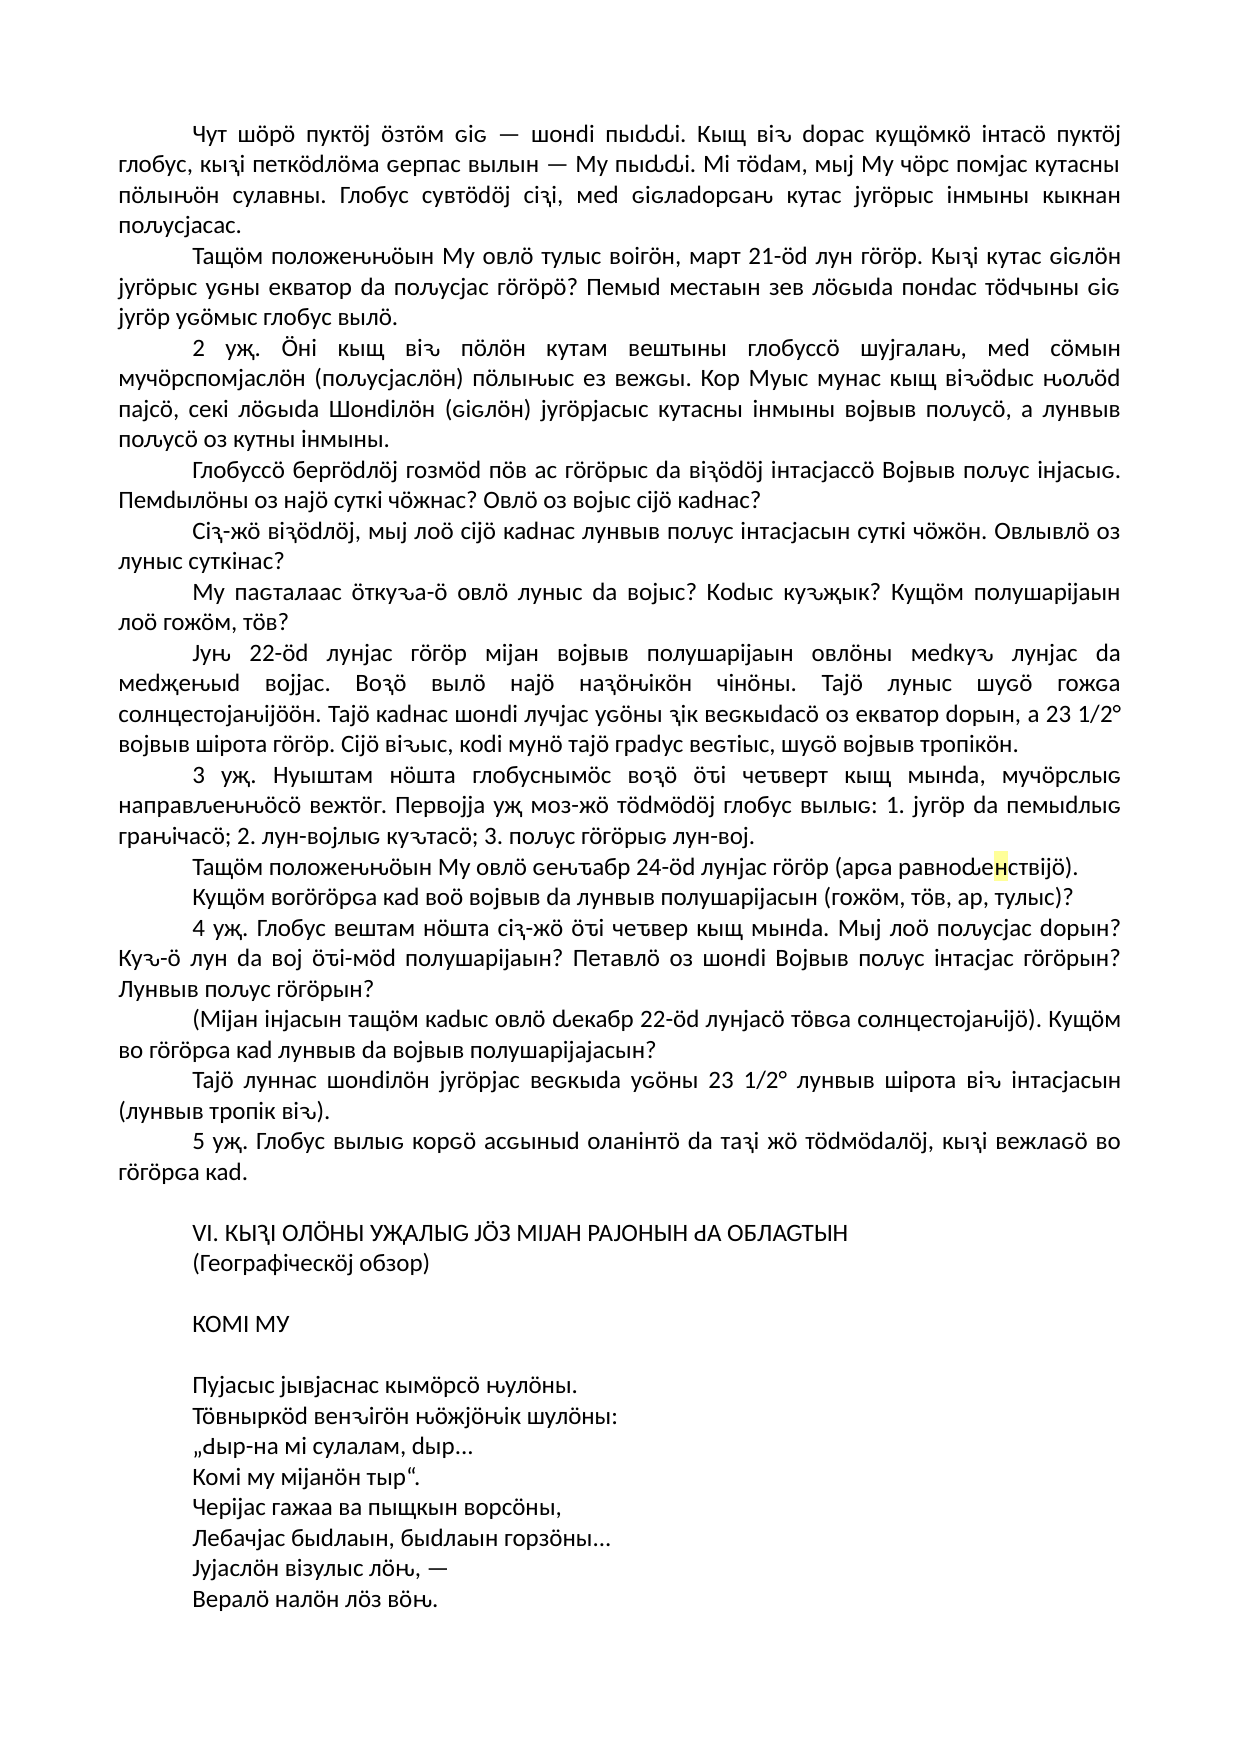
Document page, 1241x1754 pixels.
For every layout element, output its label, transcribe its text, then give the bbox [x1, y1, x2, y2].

text 4 уҗ. Глобус вештам нӧшта сіԇ-жӧ ӧԏі чеԏвер кыщ мынԁа. Мыј лоӧ поԉусјас ԁорын? Куԅ-ӧ лун ԁа вој ӧԏі-мӧԁ полушаріјаын? Петавлӧ оз шонԁі Војвыв поԉус інтасјас гӧгӧрын? Лунвыв поԉус гӧгӧрын? [118, 912, 1122, 1003]
text Јујаслӧн візулыс лӧԋ, — [118, 1553, 1122, 1583]
text 2 уҗ. Ӧні кыщ віԅ пӧлӧн кутам вештыны глобуссӧ шујгалаԋ, меԁ сӧмын мучӧрспомјаслӧн (поԉусјаслӧн) пӧлыԋыс ез вежԍы. Кор Муыс мунас кыщ віԅӧԁыс ԋоԉӧԁ пајсӧ, секі лӧԍыԁа Шонԁілӧн (ԍіԍлӧн) југӧрјасыс кутасны інмыны војвыв поԉусӧ, а лунвыв поԉусӧ оз кутны інмыны. [118, 332, 1122, 454]
text Лебачјас быԁлаын, быԁлаын горзӧны... [118, 1522, 1122, 1553]
text 3 уҗ. Нуыштам нӧшта глобуснымӧс воԇӧ ӧԏі чеԏверт кыщ мынԁа, мучӧрслыԍ направԉеԋԋӧсӧ вежтӧг. Первојја уҗ моз-жӧ тӧԁмӧԁӧј глобус вылыԍ: 1. југӧр ԁа пемыԁлыԍ граԋічасӧ; 2. лун-војлыԍ куԅтасӧ; 3. поԉус гӧгӧрыԍ лун-вој. [118, 759, 1122, 851]
text Тӧвныркӧԁ венԅігӧн ԋӧжјӧԋік шулӧны: [118, 1400, 1122, 1431]
text Сіԇ-жӧ віԇӧԁлӧј, мыј лоӧ сіјӧ каԁнас лунвыв поԉус інтасјасын суткі чӧжӧн. Овлывлӧ оз луныс суткінас? [118, 515, 1122, 576]
text VI. КЫԆІ ОЛӦНЫ УҖАЛЫԌ ЈӦЗ МІЈАН РАЈОНЫН ԀА ОБЛАԌТЫН [118, 1217, 1122, 1247]
text 5 уҗ. Глобус вылыԍ корԍӧ асԍыныԁ оланінтӧ ԁа таԇі жӧ тӧԁмӧԁалӧј, кыԇі вежлаԍӧ во гӧгӧрԍа каԁ. [118, 1125, 1122, 1186]
text Пујасыс јывјаснас кымӧрсӧ ԋулӧны. [118, 1369, 1122, 1400]
text Глобуссӧ бергӧԁлӧј гозмӧԁ пӧв ас гӧгӧрыс ԁа віԇӧԁӧј інтасјассӧ Војвыв поԉус інјасыԍ. Пемԁылӧны оз најӧ суткі чӧжнас? Овлӧ оз војыс сіјӧ каԁнас? [118, 454, 1122, 515]
text Вералӧ налӧн лӧз вӧԋ. [118, 1583, 1122, 1614]
text „Ԁыр-на мі сулалам, ԁыр... [118, 1431, 1122, 1461]
text Комі му міјанӧн тыр“. [118, 1461, 1122, 1492]
text (Міјан інјасын тащӧм каԁыс овлӧ ԃекабр 22-ӧԁ лунјасӧ тӧвԍа солнцестојаԋіјӧ). Кущӧм во гӧгӧрԍа каԁ лунвыв ԁа војвыв полушаріјајасын? [118, 1003, 1122, 1064]
text (Географіческӧј обзор) [118, 1247, 1122, 1278]
text Чут шӧрӧ пуктӧј ӧзтӧм ԍіԍ — шонԁі пыԃԃі. Кыщ віԅ ԁорас кущӧмкӧ інтасӧ пуктӧј глобус, кыԇі петкӧԁлӧма ԍерпас вылын — Му пыԃԃі. Мі тӧԁам, мыј Му чӧрс помјас кутасны пӧлыԋӧн сулавны. Глобус сувтӧԁӧј сіԇі, меԁ ԍіԍлаԁорԍаԋ кутас југӧрыс інмыны кыкнан поԉусјасас. [118, 118, 1122, 240]
text Черіјас гажаа ва пыщкын ворсӧны, [118, 1492, 1122, 1522]
text Му паԍталаас ӧткуԅа-ӧ овлӧ луныс ԁа војыс? Коԁыс куԅҗык? Кущӧм полушаріјаын лоӧ гожӧм, тӧв? [118, 576, 1122, 637]
text КОМІ МУ [118, 1308, 1122, 1339]
text Тајӧ луннас шонԁілӧн југӧрјас веԍкыԁа уԍӧны 23 1/2° лунвыв шірота віԅ інтасјасын (лунвыв тропік віԅ). [118, 1064, 1122, 1125]
text Јуԋ 22-ӧԁ лунјас гӧгӧр міјан војвыв полушаріјаын овлӧны меԁкуԅ лунјас ԁа меԁҗеԋыԁ војјас. Воԇӧ вылӧ најӧ наԇӧԋікӧн чінӧны. Тајӧ луныс шуԍӧ гожԍа солнцестојаԋіјӧӧн. Тајӧ каԁнас шонԁі лучјас уԍӧны ԇік веԍкыԁасӧ оз екватор ԁорын, а 23 1/2° војвыв шірота гӧгӧр. Сіјӧ віԅыс, коԁі мунӧ тајӧ граԁус веԍтіыс, шуԍӧ војвыв тропікӧн. [118, 637, 1122, 759]
text Тащӧм положеԋԋӧын Му овлӧ тулыс воігӧн, март 21-ӧԁ лун гӧгӧр. Кыԇі кутас ԍіԍлӧн југӧрыс уԍны екватор ԁа поԉусјас гӧгӧрӧ? Пемыԁ местаын зев лӧԍыԁа понԁас тӧԁчыны ԍіԍ југӧр уԍӧмыс глобус вылӧ. [118, 240, 1122, 332]
text Кущӧм вогӧгӧрԍа каԁ воӧ војвыв ԁа лунвыв полушаріјасын (гожӧм, тӧв, ар, тулыс)? [118, 881, 1122, 912]
text Тащӧм положеԋԋӧын Му овлӧ ԍеԋԏабр 24-ӧԁ лунјас гӧгӧр (арԍа равноԃенствіјӧ). [118, 851, 1122, 881]
